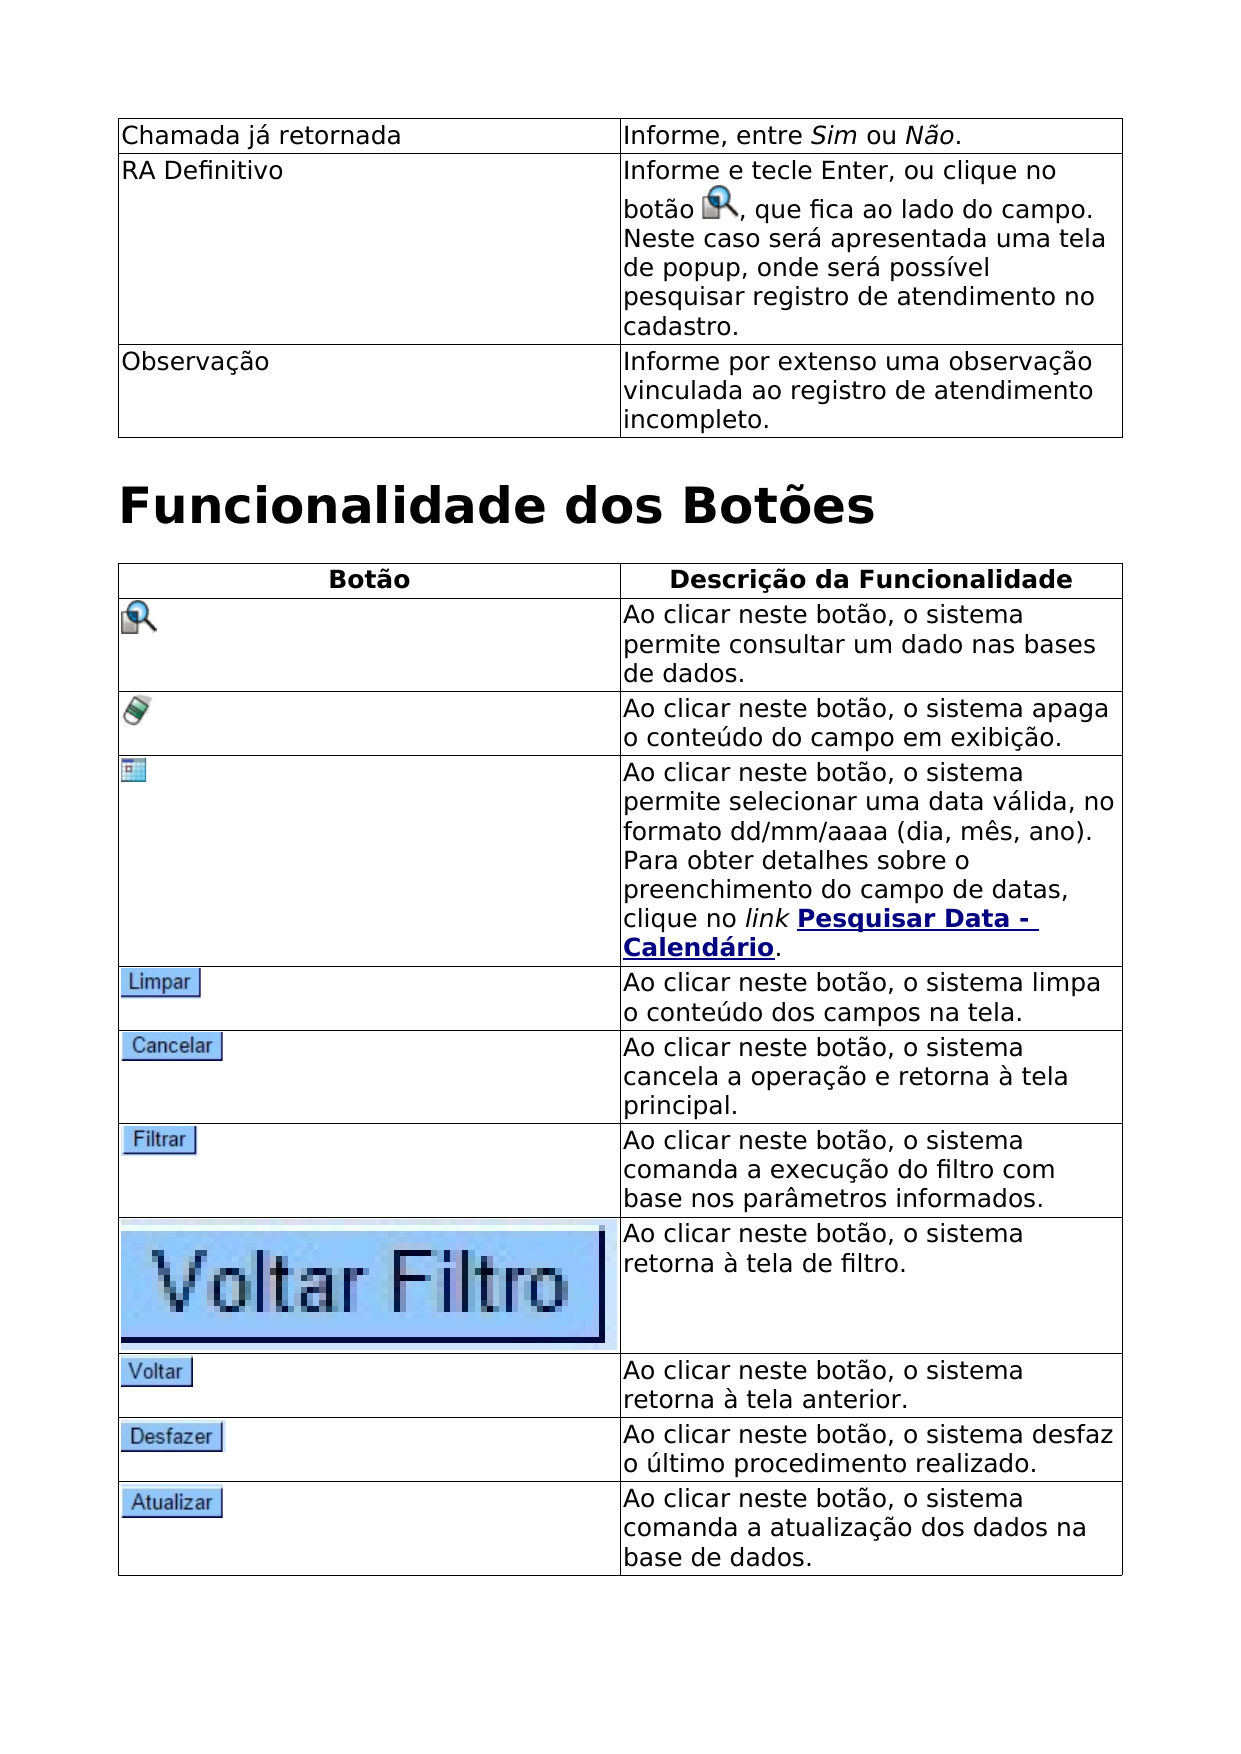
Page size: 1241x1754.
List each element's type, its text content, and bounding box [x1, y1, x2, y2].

table_cell [119, 599, 620, 691]
table_cell [119, 1124, 620, 1217]
table_cell Ao clicar neste botão, o sistema permite consultar um dado nas bases de dados. [621, 599, 1122, 691]
picture [121, 1219, 618, 1350]
table_cell [119, 692, 620, 755]
picture [121, 1355, 193, 1387]
picture [121, 694, 153, 727]
table_cell Ao clicar neste botão, o sistema retorna à tela de filtro. [621, 1218, 1122, 1353]
table_cell [119, 1218, 620, 1353]
picture [121, 1126, 198, 1156]
table_cell [119, 1031, 620, 1123]
table_cell Ao clicar neste botão, o sistema desfaz o último procedimento realizado. [621, 1418, 1122, 1481]
table_cell [119, 756, 620, 966]
table_header Descrição da Funcionalidade [621, 564, 1122, 598]
table_cell Ao clicar neste botão, o sistema comanda a atualização dos dados na base de dados. [621, 1482, 1122, 1575]
table_cell Informe e tecle Enter, ou clique no botão , que fica ao lado do campo. Neste caso será apresentada uma tela de popup, onde será possível pesquisar registro de atendimento no cadastro. [621, 154, 1122, 344]
table_cell [119, 1354, 620, 1417]
table_cell Ao clicar neste botão, o sistema permite selecionar uma data válida, no formato dd/mm/aaaa (dia, mês, ano). Para obter detalhes sobre o preenchimento do campo de datas, clique no link Pesquisar Data - Calendário. [621, 756, 1122, 966]
table_cell Observação [119, 345, 620, 437]
picture [121, 758, 147, 782]
table_cell RA Definitivo [119, 154, 620, 344]
picture [121, 1032, 223, 1061]
table_cell [119, 1482, 620, 1575]
table_cell Ao clicar neste botão, o sistema retorna à tela anterior. [621, 1354, 1122, 1417]
table_cell Informe, entre Sim ou Não. [621, 119, 1122, 153]
table_cell Ao clicar neste botão, o sistema comanda a execução do filtro com base nos parâmetros informados. [621, 1124, 1122, 1217]
picture [121, 600, 157, 634]
picture [702, 185, 739, 219]
picture [121, 1484, 223, 1518]
table_header Botão [119, 564, 620, 598]
picture [121, 968, 201, 999]
table_cell [119, 967, 620, 1030]
table_cell Informe por extenso uma observação vinculada ao registro de atendimento incompleto. [621, 345, 1122, 437]
table_cell Chamada já retornada [119, 119, 620, 153]
table_cell Ao clicar neste botão, o sistema cancela a operação e retorna à tela principal. [621, 1031, 1122, 1123]
picture [121, 1420, 226, 1452]
table_cell Ao clicar neste botão, o sistema apaga o conteúdo do campo em exibição. [621, 692, 1122, 755]
subtitle Funcionalidade dos Botões [118, 477, 1122, 535]
table_cell [119, 1418, 620, 1481]
table_cell Ao clicar neste botão, o sistema limpa o conteúdo dos campos na tela. [621, 967, 1122, 1030]
